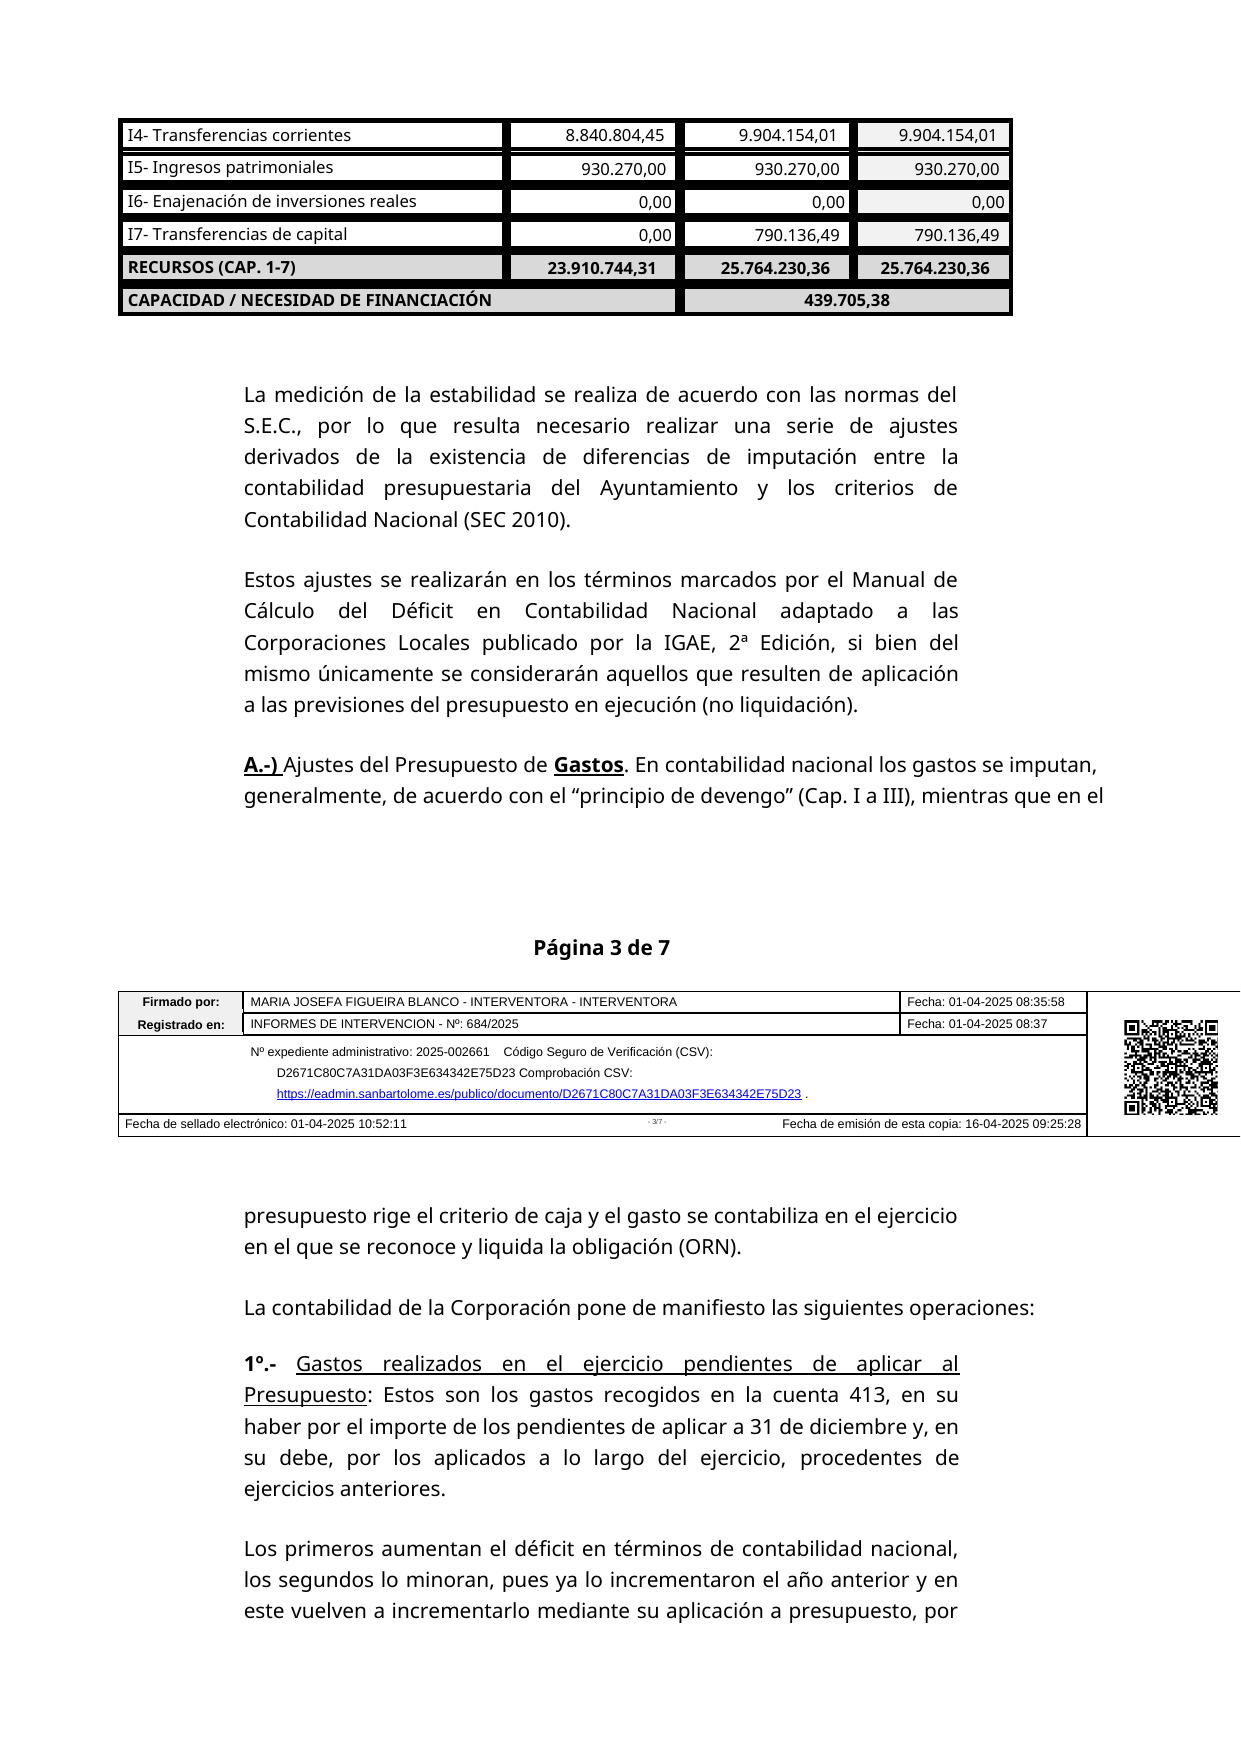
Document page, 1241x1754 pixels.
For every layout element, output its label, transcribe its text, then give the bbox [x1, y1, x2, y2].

table_cell 8.840.804,45 [511, 123, 675, 147]
table_cell 930.270,00 [685, 156, 849, 180]
table_cell 790.136,49 [685, 222, 849, 246]
table_cell 0,00 [858, 190, 1009, 213]
table_cell Nº expediente administrativo: 2025-002661 Código Seguro de Verificación (CSV): D2671C80C7A31DA03F3E634342E75D23 Comprobación CSV: https://eadmin.sanbartolome.es/publico/documento/D2671C80C7A31DA03F3E634342E75D23 . [119, 1036, 1086, 1113]
text generalmente, de acuerdo con el “principio de devengo” (Cap. I a III), mientras que en el [243, 781, 1122, 809]
table_header Firmado por: [119, 992, 242, 1009]
table_cell RECURSOS (CAP. 1-7) [123, 255, 502, 279]
table_cell 930.270,00 [511, 156, 675, 180]
table_cell Registrado en: [119, 1016, 242, 1032]
table_header [1088, 992, 1240, 1136]
table_header Fecha: 01-04-2025 08:35:58 [901, 992, 1086, 1012]
table_cell I5- Ingresos patrimoniales [123, 156, 502, 180]
text 1º.- Gastos realizados en el ejercicio pendientes de aplicar al Presupuesto: Estos son los gastos recogidos en la cuenta 413, en su haber por el importe de los pendientes de aplicar a 31 de diciembre y, en su debe, por los aplicados a lo largo del ejercicio, procedentes de ejercicios anteriores. [243, 1349, 959, 1503]
text A.-) Ajustes del Presupuesto de Gastos. En contabilidad nacional los gastos se imputan, [243, 750, 1122, 779]
table_cell 9.904.154,01 [858, 123, 1009, 147]
text Página 3 de 7 [270, 933, 933, 962]
table_header MARIA JOSEFA FIGUEIRA BLANCO - INTERVENTORA - INTERVENTORA [244, 992, 899, 1012]
table_cell 439.705,38 [685, 289, 1009, 312]
table_cell I4- Transferencias corrientes [123, 123, 502, 147]
text presupuesto rige el criterio de caja y el gasto se contabiliza en el ejercicio en el que se reconoce y liquida la obligación (ORN). [243, 1201, 959, 1261]
table_cell 0,00 [511, 190, 675, 213]
table_cell 0,00 [685, 190, 849, 213]
table_cell 930.270,00 [858, 156, 1009, 180]
text La contabilidad de la Corporación pone de manifiesto las siguientes operaciones: [243, 1293, 1122, 1321]
table_cell INFORMES DE INTERVENCION - Nº: 684/2025 [244, 1014, 899, 1034]
table_cell Fecha de sellado electrónico: 01-04-2025 10:52:11 - 3/7 - Fecha de emisión de esta copia: 16-04-2025 09:25:28 [119, 1115, 1086, 1136]
table_cell Fecha: 01-04-2025 08:37 [901, 1014, 1086, 1034]
text Los primeros aumentan el déficit en términos de contabilidad nacional, los segundos lo minoran, pues ya lo incrementaron el año anterior y en este vuelven a incrementarlo mediante su aplicación a presupuesto, por [243, 1534, 959, 1625]
table_cell I7- Transferencias de capital [123, 222, 502, 246]
text La medición de la estabilidad se realiza de acuerdo con las normas del S.E.C., por lo que resulta necesario realizar una serie de ajustes derivados de la existencia de diferencias de imputación entre la contabilidad presupuestaria del Ayuntamiento y los criterios de Contabilidad Nacional (SEC 2010). [243, 380, 959, 533]
table_cell CAPACIDAD / NECESIDAD DE FINANCIACIÓN [123, 289, 675, 312]
table_cell I6- Enajenación de inversiones reales [123, 190, 502, 213]
table_cell 25.764.230,36 [858, 255, 1009, 279]
text Estos ajustes se realizarán en los términos marcados por el Manual de Cálculo del Déficit en Contabilidad Nacional adaptado a las Corporaciones Locales publicado por la IGAE, 2ª Edición, si bien del mismo únicamente se considerarán aquellos que resulten de aplicación a las previsiones del presupuesto en ejecución (no liquidación). [243, 565, 959, 718]
table_cell 0,00 [511, 222, 675, 246]
table_cell 9.904.154,01 [685, 123, 849, 147]
table_cell 23.910.744,31 [511, 255, 675, 279]
table_cell 25.764.230,36 [685, 255, 849, 279]
table_cell 790.136,49 [858, 222, 1009, 246]
